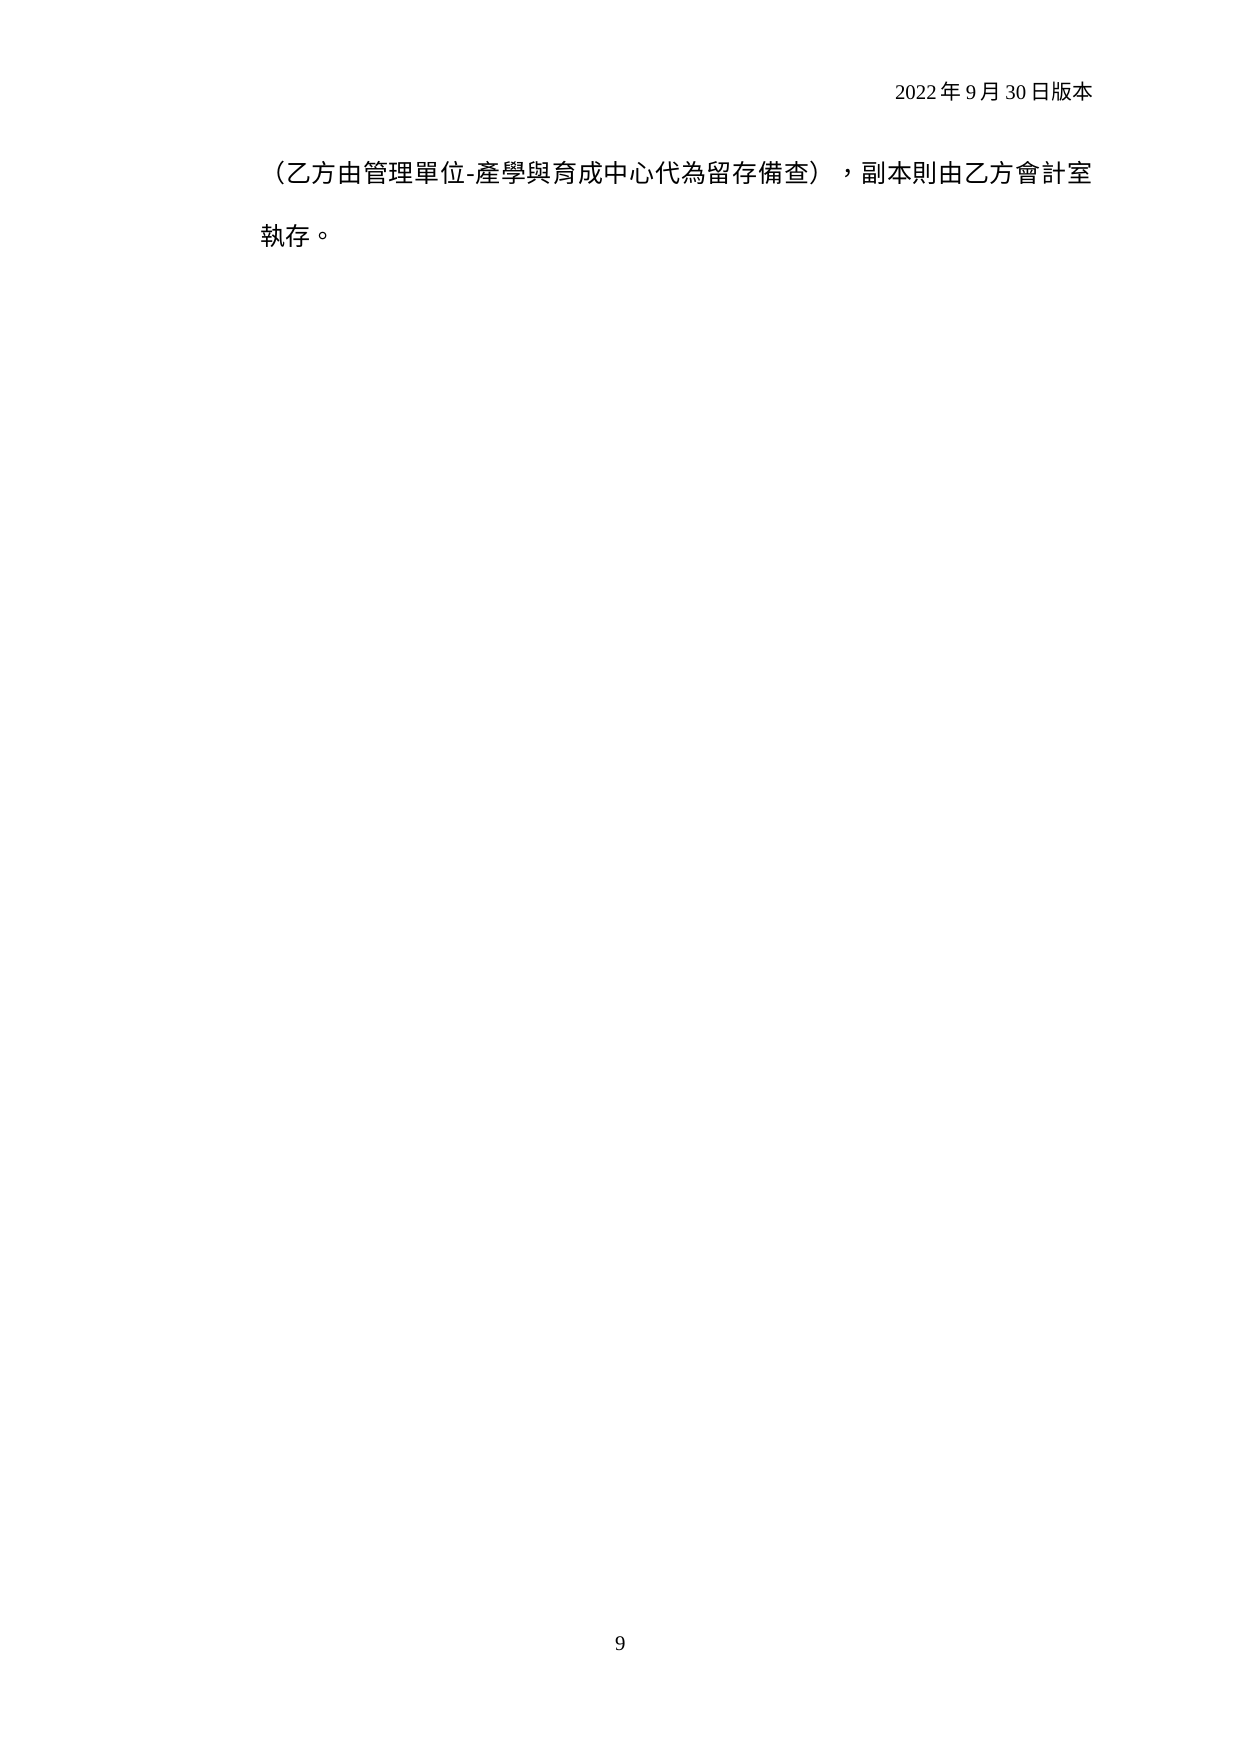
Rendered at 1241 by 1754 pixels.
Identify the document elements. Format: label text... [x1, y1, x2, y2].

text （乙方由管理單位-產學與育成中心代為留存備查），副本則由乙方會計室執存。 [260, 130, 1092, 255]
